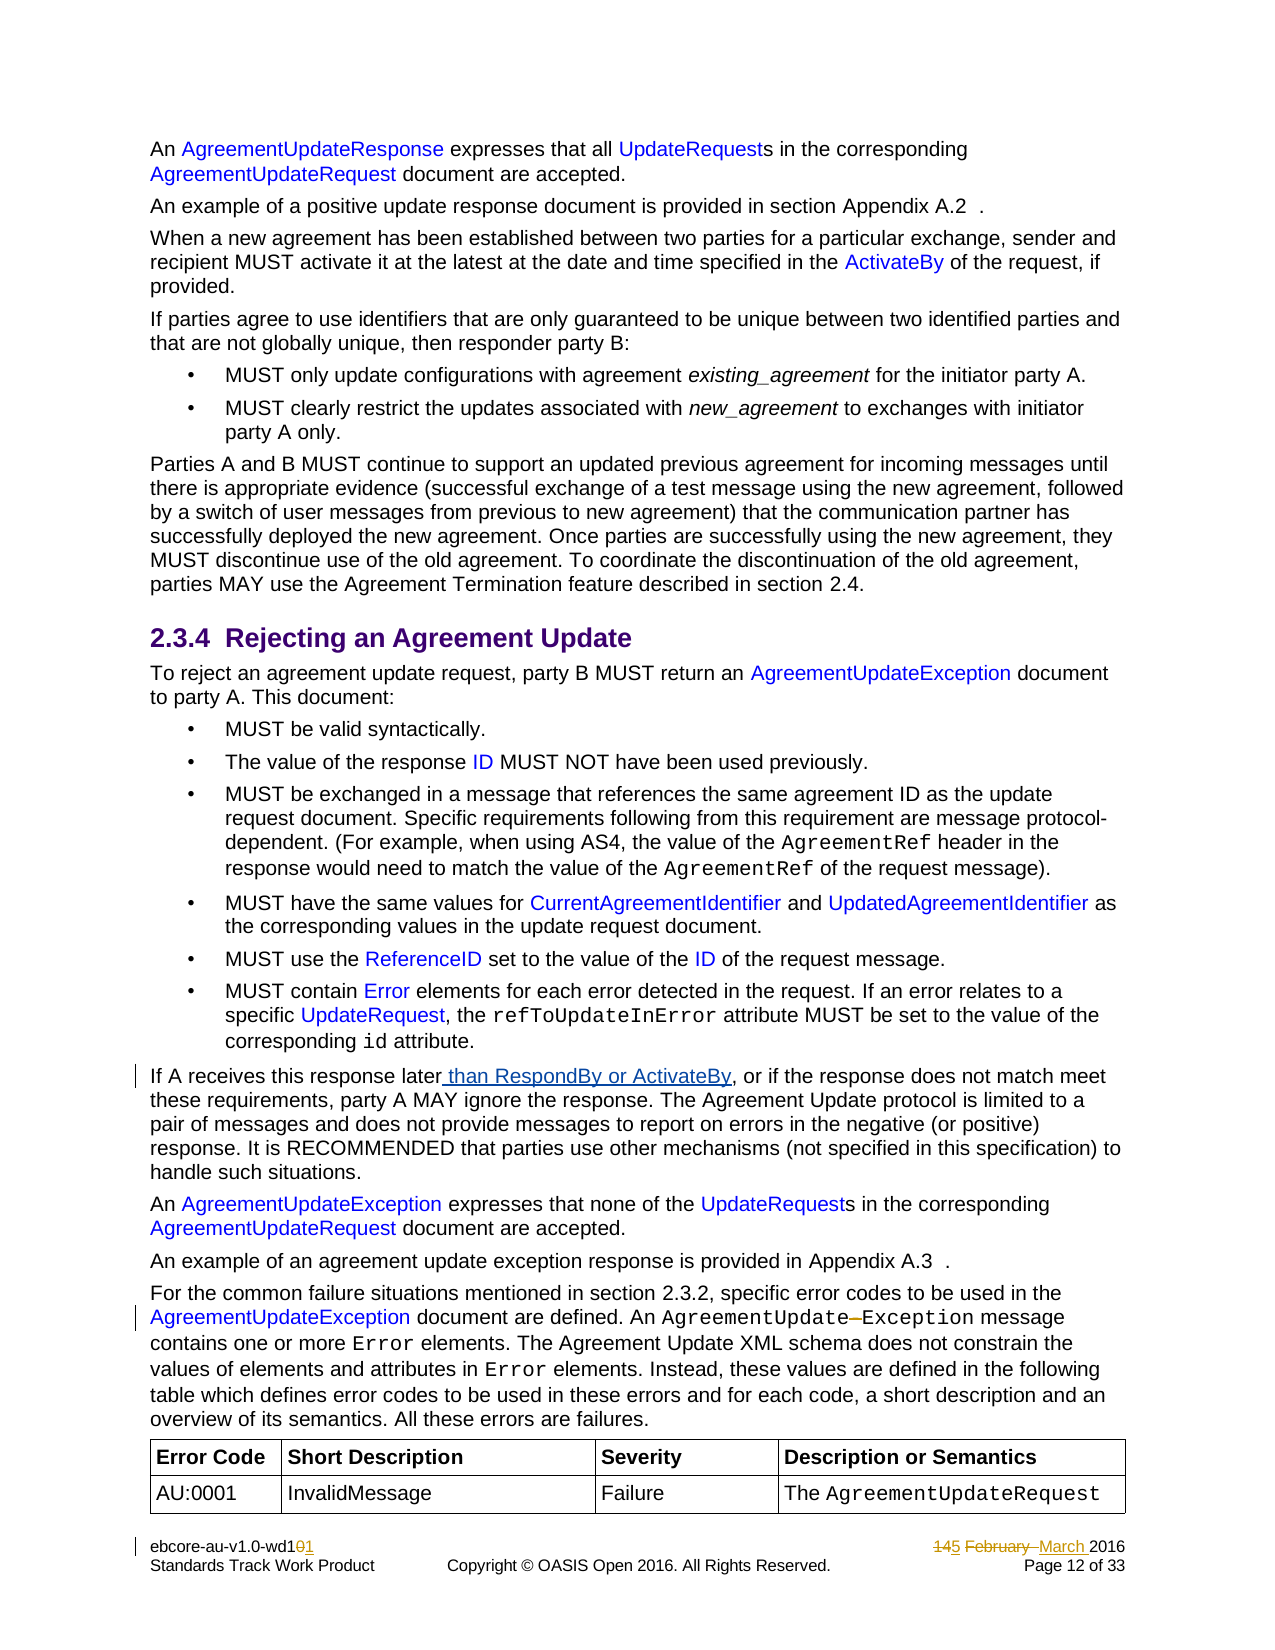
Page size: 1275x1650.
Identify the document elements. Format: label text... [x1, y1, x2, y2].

table_cell Failure [596, 1476, 778, 1512]
list The value of the response ID MUST NOT have been used previously. [187, 750, 1125, 774]
table_header Short Description [282, 1440, 595, 1475]
subtitle Rejecting an Agreement Update [150, 621, 1125, 652]
text When a new agreement has been established between two parties for a particular exchange, sender and recipient MUST activate it at the latest at the date and time specified in the ActivateBy of the request, if provided. [150, 226, 1125, 298]
table_header Description or Semantics [779, 1440, 1125, 1475]
list MUST use the ReferenceID set to the value of the ID of the request message. [187, 947, 1125, 971]
text If parties agree to use identifiers that are only guaranteed to be unique between two identified parties and that are not globally unique, then responder party B: [150, 307, 1125, 355]
table_cell The AgreementUpdateRequest [779, 1476, 1125, 1512]
text If A receives this response later than RespondBy or ActivateBy, or if the response does not match meet these requirements, party A MAY ignore the response. The Agreement Update protocol is limited to a pair of messages and does not provide messages to report on errors in the negative (or positive) response. It is RECOMMENDED that parties use other mechanisms (not specified in this specification) to handle such situations. [150, 1063, 1125, 1184]
text For the common failure situations mentioned in section 2.3.2, specific error codes to be used in the AgreementUpdateException document are defined. An AgreementUpdateException message contains one or more Error elements. The Agreement Update XML schema does not constrain the values of elements and attributes in Error elements. Instead, these values are defined in the following table which defines error codes to be used in these errors and for each code, a short description and an overview of its semantics. All these errors are failures. [150, 1281, 1125, 1431]
text An example of an agreement update exception response is provided in Appendix A.3 . [150, 1249, 1125, 1273]
list MUST have the same values for CurrentAgreementIdentifier and UpdatedAgreementIdentifier as the corresponding values in the update request document. [187, 890, 1125, 938]
table_cell AU:0001 [151, 1476, 281, 1512]
list MUST be valid syntactically. [187, 717, 1125, 741]
text An AgreementUpdateException expresses that none of the UpdateRequests in the corresponding AgreementUpdateRequest document are accepted. [150, 1192, 1125, 1240]
text Parties A and B MUST continue to support an updated previous agreement for incoming messages until there is appropriate evidence (successful exchange of a test message using the new agreement, followed by a switch of user messages from previous to new agreement) that the communication partner has successfully deployed the new agreement. Once parties are successfully using the new agreement, they MUST discontinue use of the old agreement. To coordinate the discontinuation of the old agreement, parties MAY use the Agreement Termination feature described in section 2.4. [150, 452, 1125, 596]
list MUST clearly restrict the updates associated with new_agreement to exchanges with initiator party A only. [187, 396, 1125, 444]
list MUST only update configurations with agreement existing_agreement for the initiator party A. [187, 363, 1125, 387]
text An AgreementUpdateResponse expresses that all UpdateRequests in the corresponding AgreementUpdateRequest document are accepted. [150, 137, 1125, 186]
list MUST be exchanged in a message that references the same agreement ID as the update request document. Specific requirements following from this requirement are message protocol-dependent. (For example, when using AS4, the value of the AgreementRef header in the response would need to match the value of the AgreementRef of the request message). [187, 782, 1125, 882]
list MUST contain Error elements for each error detected in the request. If an error relates to a specific UpdateRequest, the refToUpdateInError attribute MUST be set to the value of the corresponding id attribute. [187, 979, 1125, 1055]
table_header Error Code [151, 1440, 281, 1475]
table_cell InvalidMessage [282, 1476, 595, 1512]
text An example of a positive update response document is provided in section Appendix A.2 . [150, 194, 1125, 218]
text To reject an agreement update request, party B MUST return an AgreementUpdateException document to party A. This document: [150, 661, 1125, 709]
table_header Severity [596, 1440, 778, 1475]
